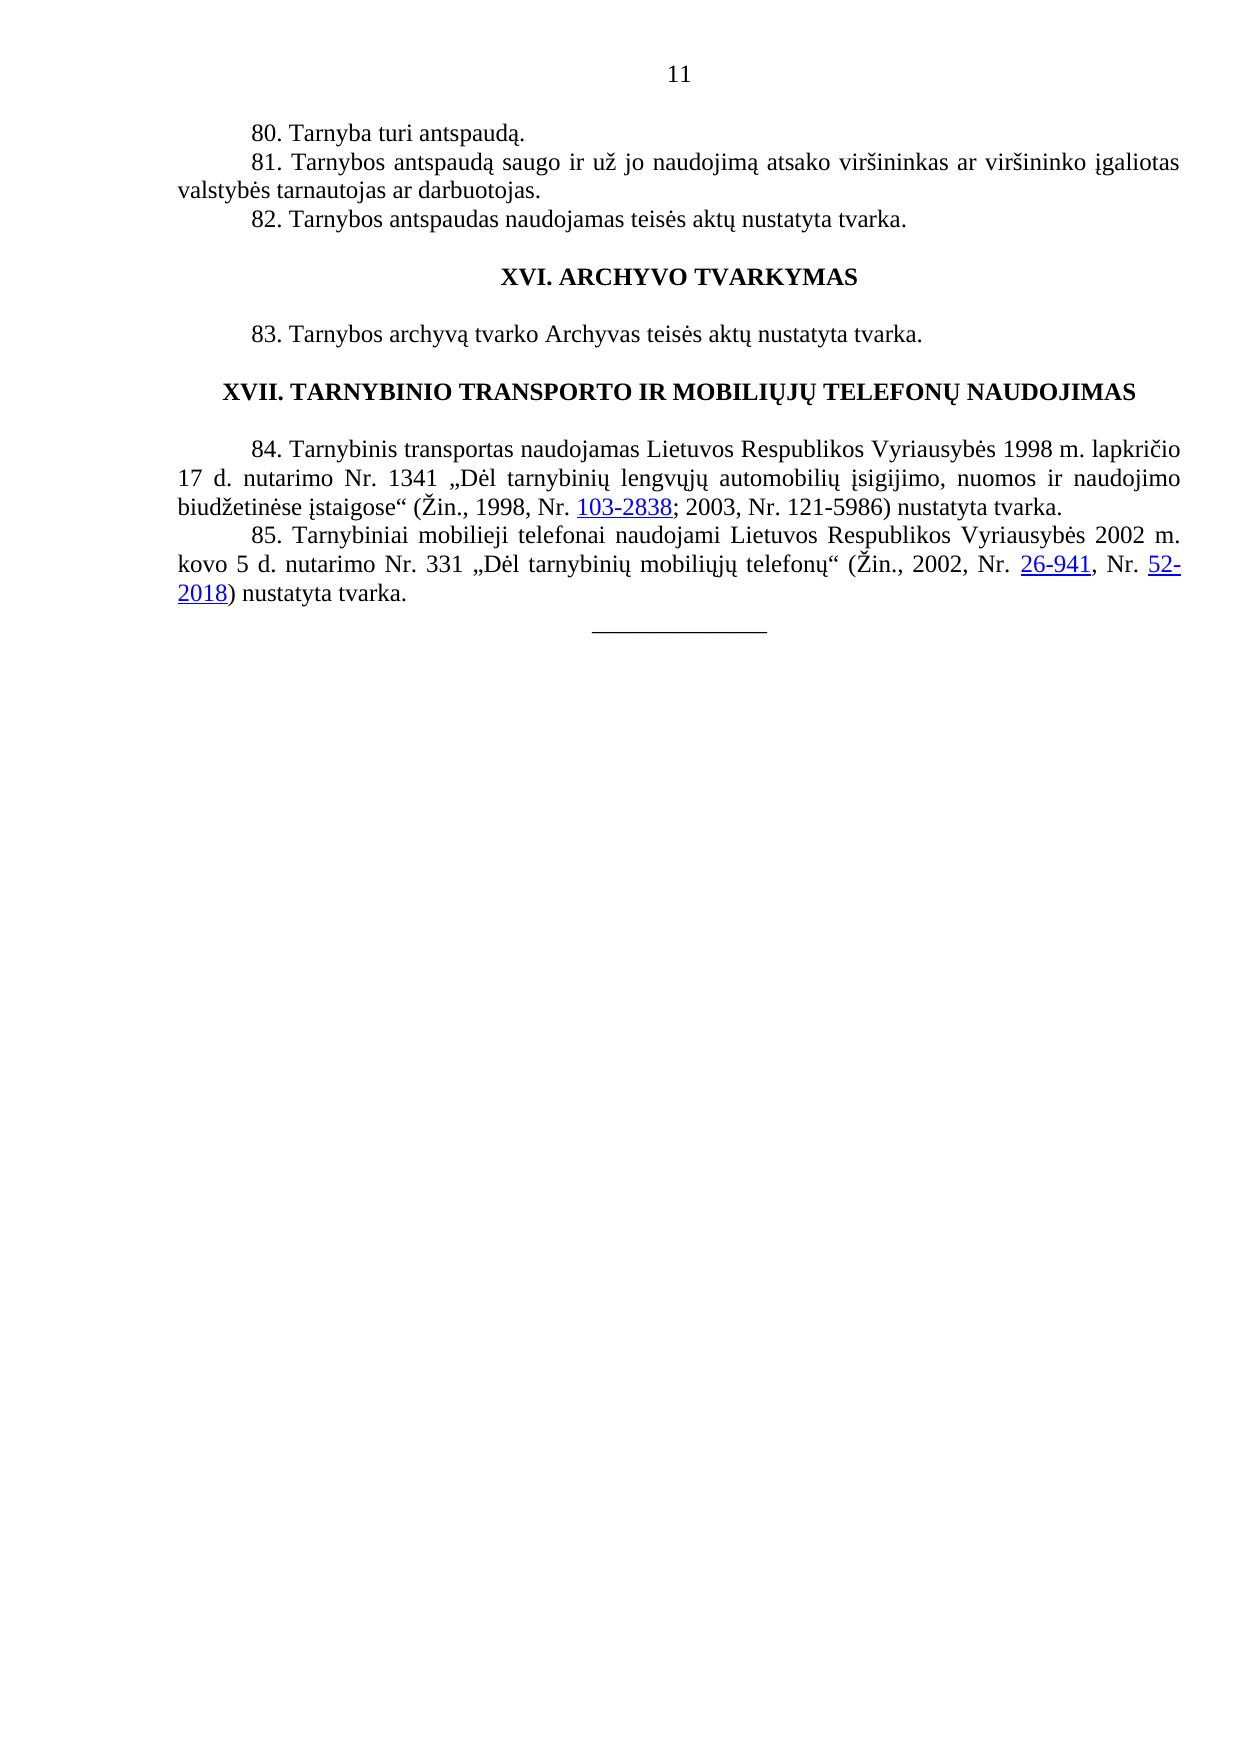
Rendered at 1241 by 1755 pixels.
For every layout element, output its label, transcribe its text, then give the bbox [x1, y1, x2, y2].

text 83. Tarnybos archyvą tvarko Archyvas teisės aktų nustatyta tvarka. [177, 319, 1181, 348]
text XViI. TARNYBINIO TRANSPORTO IR MOBILIŲJŲ TELEFONŲ NAUDOJIMAS [177, 377, 1181, 406]
text XVI. ARCHYVO TVARKYMAS [177, 262, 1181, 291]
text 80. Tarnyba turi antspaudą. [177, 118, 1181, 147]
text 82. Tarnybos antspaudas naudojamas teisės aktų nustatyta tvarka. [177, 204, 1181, 233]
text 81. Tarnybos antspaudą saugo ir už jo naudojimą atsako viršininkas ar viršininko įgaliotas valstybės tarnautojas ar darbuotojas. [177, 147, 1181, 204]
text 85. Tarnybiniai mobilieji telefonai naudojami Lietuvos Respublikos Vyriausybės 2002 m. kovo 5 d. nutarimo Nr. 331 „Dėl tarnybinių mobiliųjų telefonų“ (Žin., 2002, Nr. 26-941, Nr. 52-2018) nustatyta tvarka. [177, 521, 1181, 607]
text ______________ [177, 607, 1181, 636]
text 84. Tarnybinis transportas naudojamas Lietuvos Respublikos Vyriausybės 1998 m. lapkričio 17 d. nutarimo Nr. 1341 „Dėl tarnybinių lengvųjų automobilių įsigijimo, nuomos ir naudojimo biudžetinėse įstaigose“ (Žin., 1998, Nr. 103-2838; 2003, Nr. 121-5986) nustatyta tvarka. [177, 434, 1181, 521]
